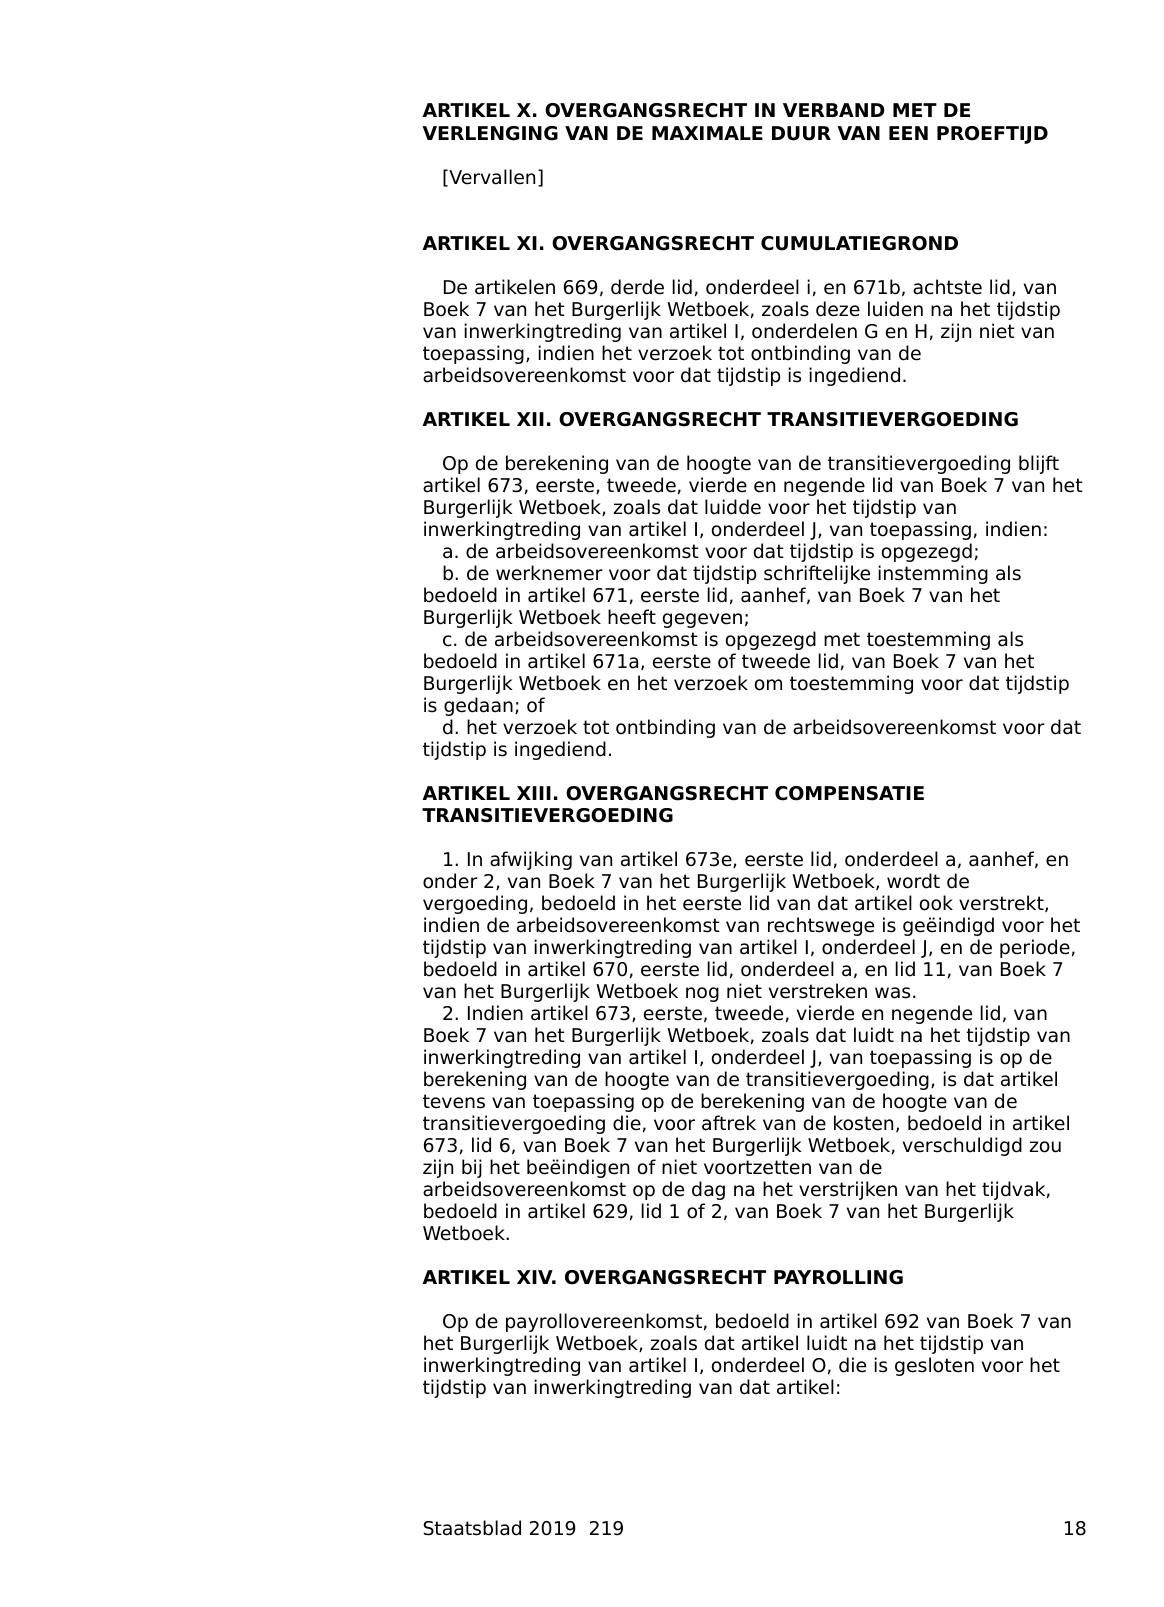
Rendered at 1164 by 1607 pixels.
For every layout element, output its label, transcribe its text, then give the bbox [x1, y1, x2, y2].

text Op de payrollovereenkomst, bedoeld in artikel 692 van Boek 7 van het Burgerlijk Wetboek, zoals dat artikel luidt na het tijdstip van inwerkingtreding van artikel I, onderdeel O, die is gesloten voor het tijdstip van inwerkingtreding van dat artikel: [422, 1311, 1087, 1399]
text [Vervallen] [422, 167, 1087, 188]
text Op de berekening van de hoogte van de transitievergoeding blijft artikel 673, eerste, tweede, vierde en negende lid van Boek 7 van het Burgerlijk Wetboek, zoals dat luidde voor het tijdstip van inwerkingtreding van artikel I, onderdeel J, van toepassing, indien: [422, 453, 1087, 541]
text 1. In afwijking van artikel 673e, eerste lid, onderdeel a, aanhef, en onder 2, van Boek 7 van het Burgerlijk Wetboek, wordt de vergoeding, bedoeld in het eerste lid van dat artikel ook verstrekt, indien de arbeidsovereenkomst van rechtswege is geëindigd voor het tijdstip van inwerkingtreding van artikel I, onderdeel J, en de periode, bedoeld in artikel 670, eerste lid, onderdeel a, en lid 11, van Boek 7 van het Burgerlijk Wetboek nog niet verstreken was. [422, 849, 1087, 1003]
subtitle ARTIKEL XII. OVERGANGSRECHT TRANSITIEVERGOEDING [422, 409, 1087, 431]
text b. de werknemer voor dat tijdstip schriftelijke instemming als bedoeld in artikel 671, eerste lid, aanhef, van Boek 7 van het Burgerlijk Wetboek heeft gegeven; [422, 563, 1087, 629]
text 2. Indien artikel 673, eerste, tweede, vierde en negende lid, van Boek 7 van het Burgerlijk Wetboek, zoals dat luidt na het tijdstip van inwerkingtreding van artikel I, onderdeel J, van toepassing is op de berekening van de hoogte van de transitievergoeding, is dat artikel tevens van toepassing op de berekening van de hoogte van de transitievergoeding die, voor aftrek van de kosten, bedoeld in artikel 673, lid 6, van Boek 7 van het Burgerlijk Wetboek, verschuldigd zou zijn bij het beëindigen of niet voortzetten van de arbeidsovereenkomst op de dag na het verstrijken van het tijdvak, bedoeld in artikel 629, lid 1 of 2, van Boek 7 van het Burgerlijk Wetboek. [422, 1003, 1087, 1245]
subtitle ARTIKEL XIV. OVERGANGSRECHT PAYROLLING [422, 1267, 1087, 1289]
text a. de arbeidsovereenkomst voor dat tijdstip is opgezegd; [422, 541, 1087, 563]
subtitle ARTIKEL XI. OVERGANGSRECHT CUMULATIEGROND [422, 233, 1087, 255]
text De artikelen 669, derde lid, onderdeel i, en 671b, achtste lid, van Boek 7 van het Burgerlijk Wetboek, zoals deze luiden na het tijdstip van inwerkingtreding van artikel I, onderdelen G en H, zijn niet van toepassing, indien het verzoek tot ontbinding van de arbeidsovereenkomst voor dat tijdstip is ingediend. [422, 277, 1087, 387]
text c. de arbeidsovereenkomst is opgezegd met toestemming als bedoeld in artikel 671a, eerste of tweede lid, van Boek 7 van het Burgerlijk Wetboek en het verzoek om toestemming voor dat tijdstip is gedaan; of [422, 629, 1087, 717]
text d. het verzoek tot ontbinding van de arbeidsovereenkomst voor dat tijdstip is ingediend. [422, 717, 1087, 761]
subtitle ARTIKEL X. OVERGANGSRECHT IN VERBAND MET DE VERLENGING VAN DE MAXIMALE DUUR VAN EEN PROEFTIJD [422, 100, 1087, 144]
subtitle ARTIKEL XIII. OVERGANGSRECHT COMPENSATIE TRANSITIEVERGOEDING [422, 783, 1087, 827]
